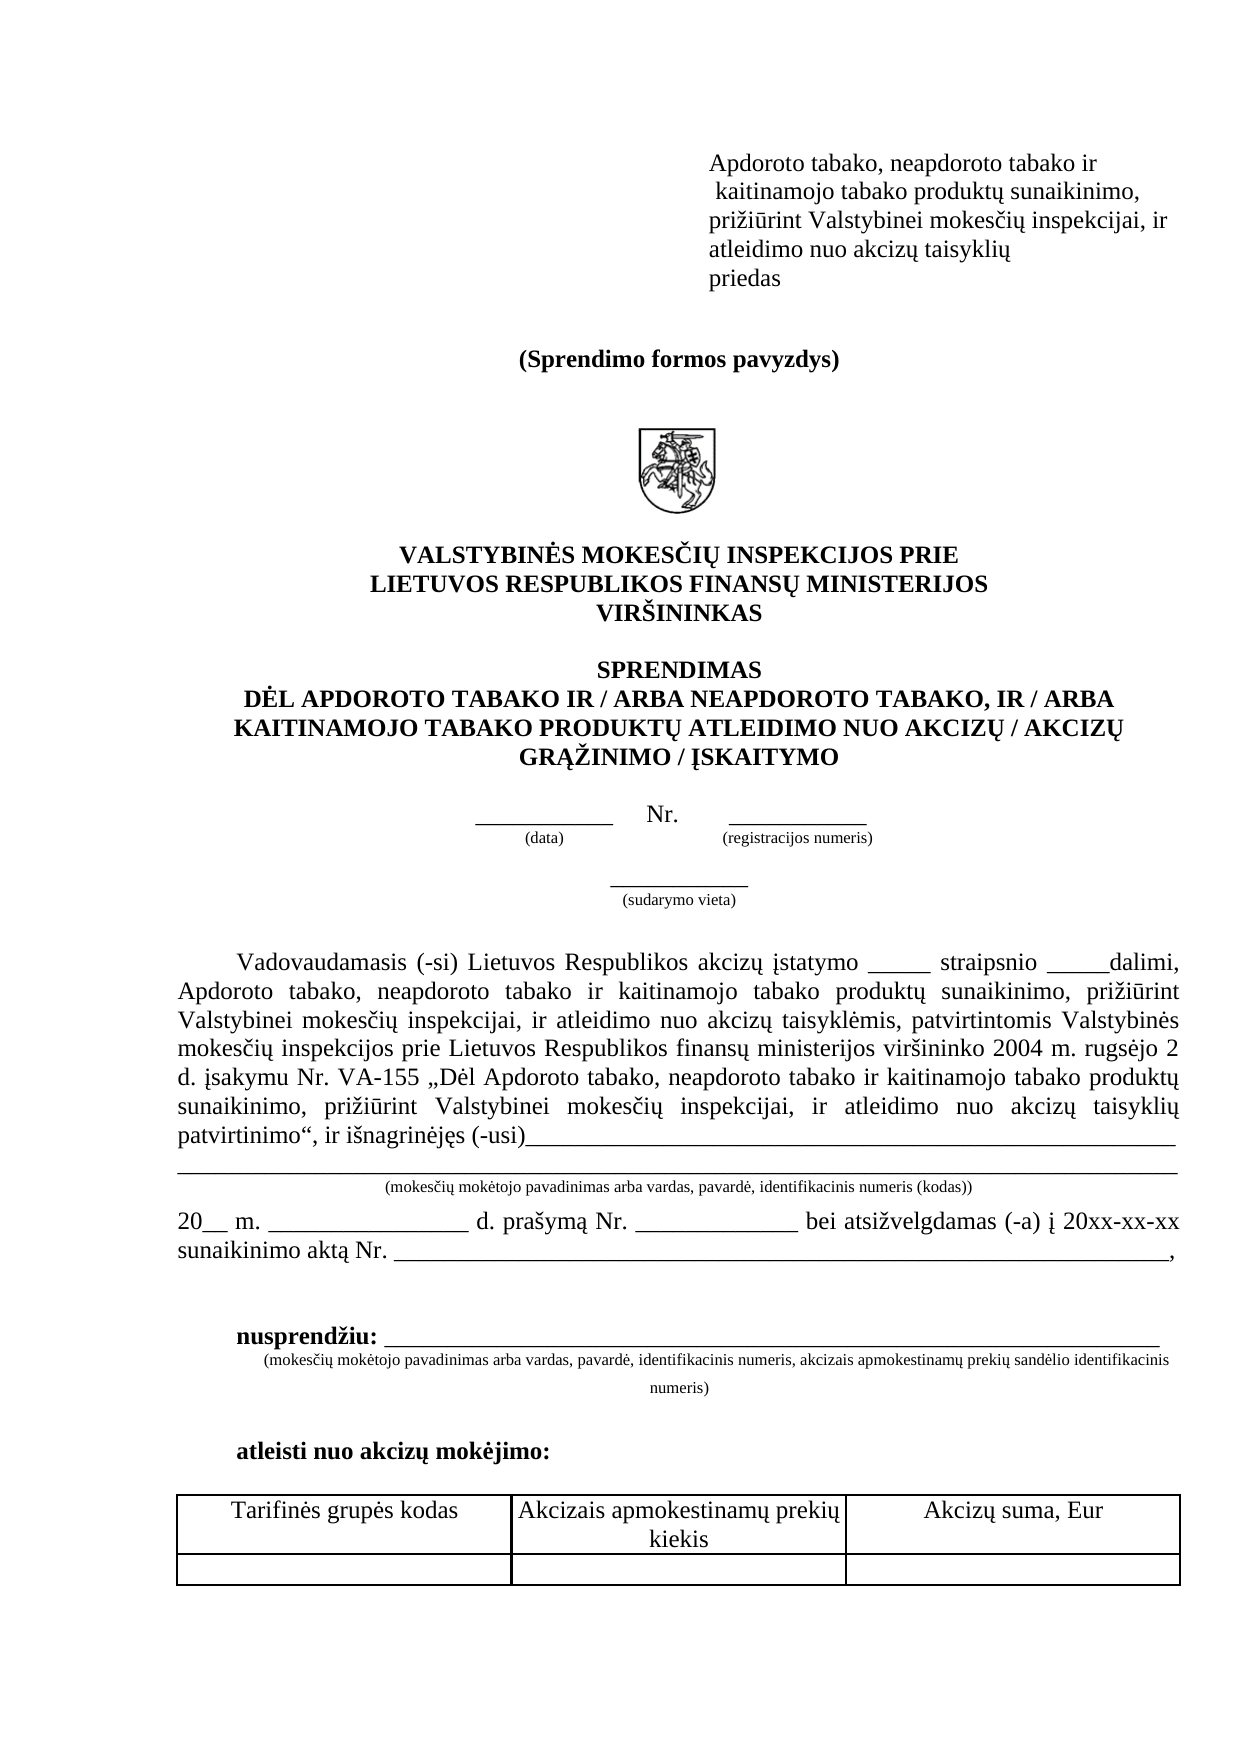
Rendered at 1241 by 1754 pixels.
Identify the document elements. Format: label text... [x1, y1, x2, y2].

text DĖL APDOROTO TABAKO IR / ARBA NEAPDOROTO TABAKO, IR / ARBA KAITINAMOJO TABAKO PRODUKTŲ ATLEIDIMO NUO AKCIZŲ / AKCIZŲ GRĄŽINIMO / ĮSKAITYMO [177, 684, 1181, 771]
text kaitinamojo tabako produktų sunaikinimo, [709, 176, 1181, 205]
text prižiūrint Valstybinei mokesčių inspekcijai, ir [709, 205, 1181, 234]
table_cell [847, 1555, 1179, 1584]
text (Sprendimo formos pavyzdys) [177, 344, 1181, 373]
table_header ___________ (registracijos numeris) [690, 799, 905, 861]
table_header Nr. [635, 799, 690, 861]
table_header Akcizų suma, Eur [847, 1496, 1179, 1553]
text Apdoroto tabako, neapdoroto tabako ir [709, 148, 1181, 176]
table_cell [513, 1555, 845, 1584]
table_header Tarifinės grupės kodas [178, 1496, 510, 1553]
table_cell [178, 1555, 510, 1584]
table_header ___________ (data) [453, 799, 635, 861]
text atleidimo nuo akcizų taisyklių [709, 234, 1181, 263]
table_cell ___________ (sudarymo vieta) [453, 861, 905, 923]
text LIETUVOS RESPUBLIKOS FINANSŲ MINISTERIJOS [177, 569, 1181, 598]
text priedas [709, 263, 1181, 291]
text nusprendžiu: ______________________________________________________________ [177, 1321, 1181, 1350]
text atleisti nuo akcizų mokėjimo: [177, 1436, 1181, 1465]
table_header Akcizais apmokestinamų prekių kiekis [513, 1496, 845, 1553]
text VIRŠININKAS [177, 598, 1181, 627]
table_header Vadovaudamasis (-si) Lietuvos Respublikos akcizų įstatymo _____ straipsnio _____dalimi, Apdoroto tabako, neapdoroto tabako ir kaitinamojo tabako produktų sunaikinimo, prižiūrint Valstybinei mokesčių inspekcijai, ir atleidimo nuo akcizų taisyklėmis, patvirtintomis Valstybinės mokesčių inspekcijos prie Lietuvos Respublikos finansų ministerijos viršininko 2004 m. rugsėjo 2 d. įsakymu Nr. VA-155 „Dėl Apdoroto tabako, neapdoroto tabako ir kaitinamojo tabako produktų sunaikinimo, prižiūrint Valstybinei mokesčių inspekcijai, ir atleidimo nuo akcizų taisyklių patvirtinimo“, ir išnagrinėjęs (-usi)____________________________________________________ ________________________________________________________________________________ (mokesčių mokėtojo pavadinimas arba vardas, pavardė, identifikacinis numeris (kodas)) 20__ m. ________________ d. prašymą Nr. _____________ bei atsižvelgdamas (-a) į 20xx-xx-xx sunaikinimo aktą Nr. ______________________________________________________________, [177, 947, 1180, 1292]
text VALSTYBINĖS MOKESČIŲ INSPEKCIJOS PRIE [177, 541, 1181, 569]
text SPRENDIMAS [177, 656, 1181, 684]
text (mokesčių mokėtojo pavadinimas arba vardas, pavardė, identifikacinis numeris, akcizais apmokestinamų prekių sandėlio identifikacinis numeris) [177, 1350, 1181, 1407]
